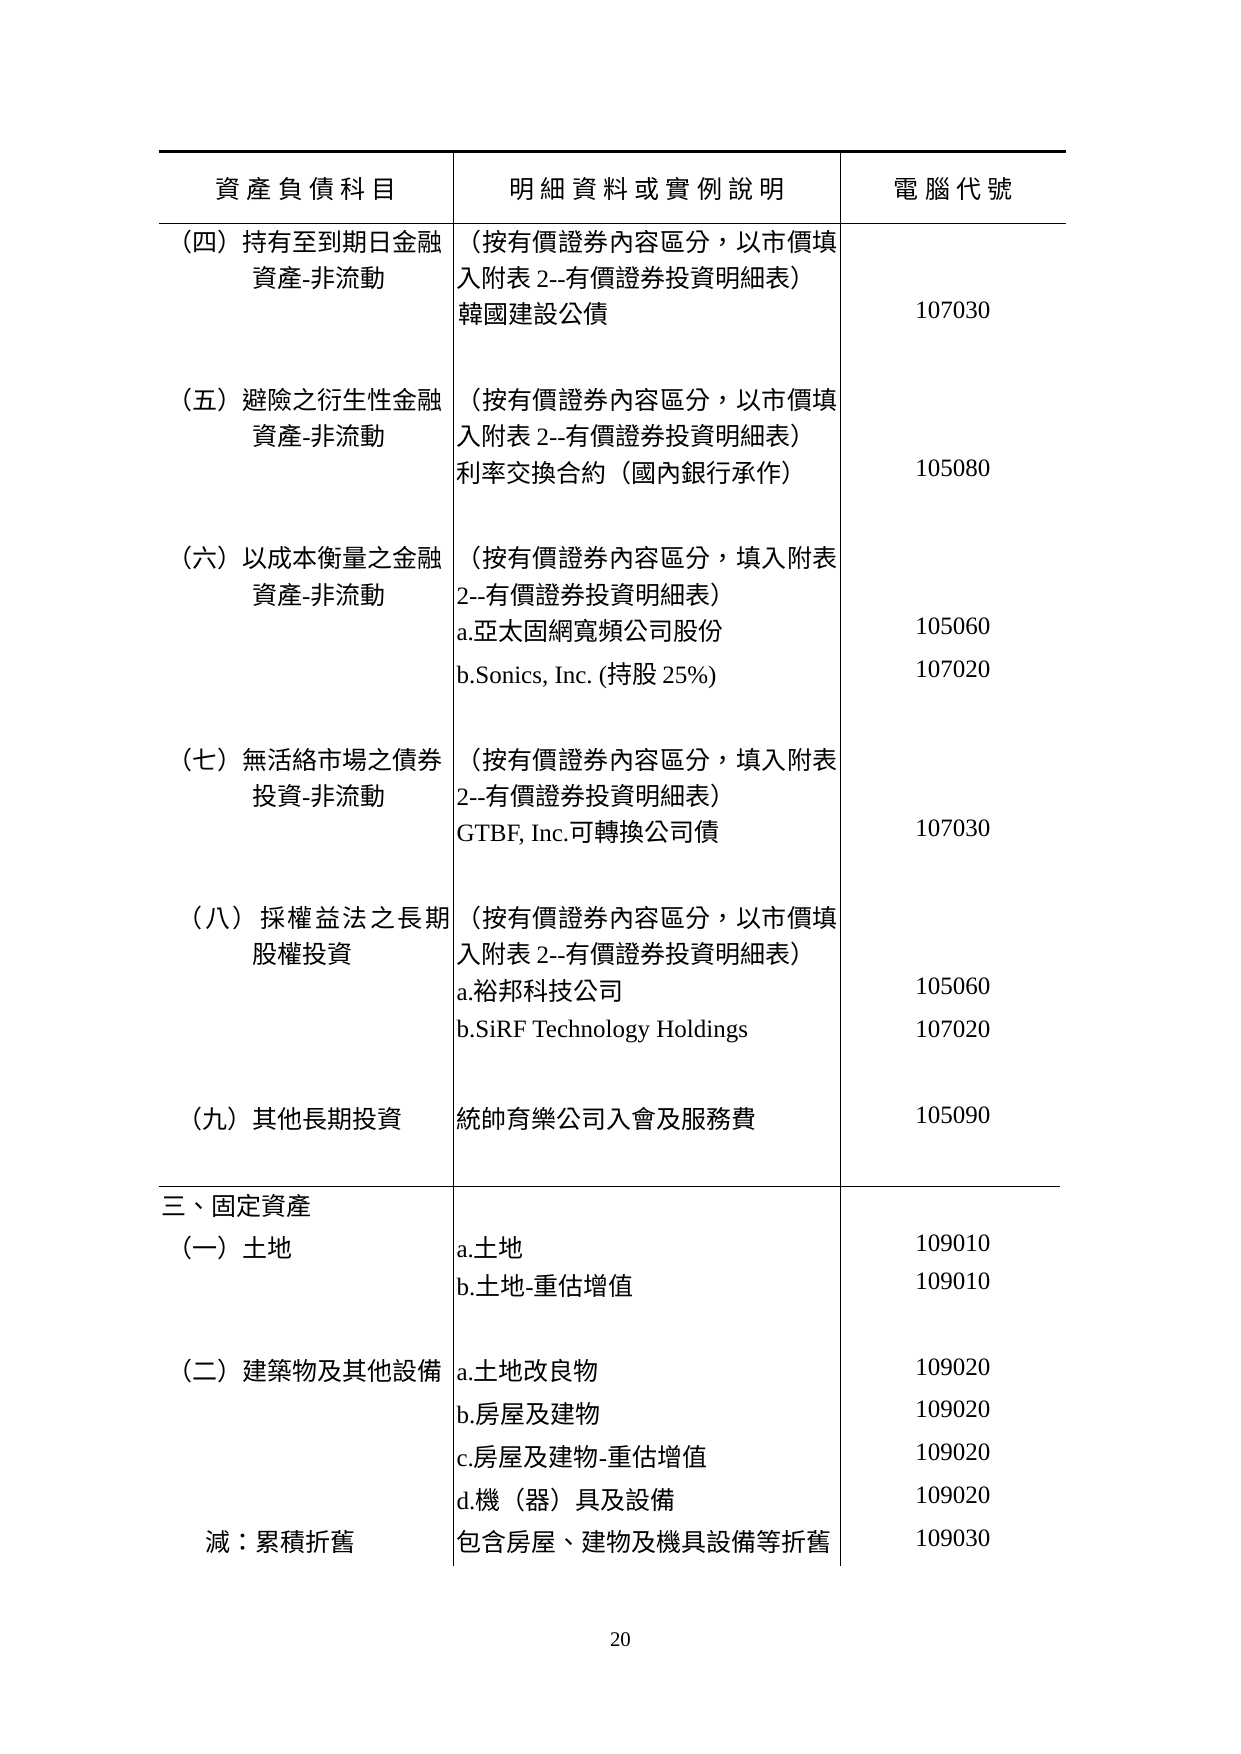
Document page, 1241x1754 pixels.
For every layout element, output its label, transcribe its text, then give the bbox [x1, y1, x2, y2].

table_cell 利率交換合約（國內銀行承作） [454, 453, 840, 496]
table_cell [1060, 654, 1066, 697]
table_cell [159, 1394, 453, 1437]
table_cell [454, 1057, 840, 1100]
table_cell （四）持有至到期日金融 資產-非流動 [159, 224, 453, 295]
table_cell [1060, 1057, 1066, 1100]
table_cell [454, 697, 840, 740]
table_cell [159, 654, 453, 697]
table_cell （九）其他長期投資 [159, 1100, 453, 1143]
table_cell [1060, 697, 1066, 740]
table_cell [1060, 740, 1066, 813]
table_cell （按有價證券內容區分，以市價填入附表2--有價證券投資明細表） [454, 899, 840, 971]
table_cell [159, 1309, 453, 1352]
table_cell 105080 [841, 453, 1066, 496]
table_cell [159, 971, 453, 1014]
table_cell [1060, 856, 1066, 898]
table_cell [841, 1057, 1060, 1100]
table_cell （按有價證券內容區分，以市價填入附表2--有價證券投資明細表） [454, 381, 840, 453]
table_cell [454, 1143, 840, 1186]
table_cell [159, 453, 453, 496]
table_cell 105060 [841, 971, 1060, 1014]
table_cell [841, 1143, 1060, 1186]
table_cell （二）建築物及其他設備 [159, 1352, 453, 1394]
table_cell 107020 [841, 1014, 1060, 1057]
table_cell （五）避險之衍生性金融 資產-非流動 [159, 381, 453, 453]
table_cell [159, 1266, 453, 1309]
table_cell [841, 338, 1066, 381]
table_header 資 產 負 債 科 目 [159, 153, 453, 222]
table_cell 107030 [841, 813, 1060, 856]
table_cell [159, 856, 453, 898]
table_cell [841, 1309, 1066, 1352]
table_cell [841, 539, 1066, 611]
table_cell [159, 295, 453, 338]
table_cell （七）無活絡市場之債券 投資-非流動 [159, 740, 453, 813]
table_cell d.機（器）具及設備 [454, 1480, 840, 1523]
table_cell [159, 338, 453, 381]
table_cell 統帥育樂公司入會及服務費 [454, 1100, 840, 1143]
table_cell 105090 [841, 1100, 1060, 1143]
table_cell [1060, 899, 1066, 971]
table_cell b.SiRF Technology Holdings [454, 1014, 840, 1057]
table_cell [159, 496, 453, 539]
table_cell （六）以成本衡量之金融 資產-非流動 [159, 539, 453, 611]
table_cell （按有價證券內容區分，填入附表2--有價證券投資明細表） [454, 740, 840, 813]
table_cell [1060, 611, 1066, 654]
table_cell 韓國建設公債 [454, 295, 840, 338]
table_cell 109010 [841, 1229, 1066, 1266]
table_cell [841, 381, 1066, 453]
table_cell （按有價證券內容區分，填入附表2--有價證券投資明細表） [454, 539, 840, 611]
table_cell [1060, 971, 1066, 1014]
table_cell 109030 [841, 1523, 1066, 1566]
table_cell a.裕邦科技公司 [454, 971, 840, 1014]
table_header 明 細 資 料 或 實 例 說 明 [454, 153, 840, 222]
table_cell 三、固定資產 [159, 1187, 453, 1228]
table_cell [159, 611, 453, 654]
table_cell [1060, 813, 1066, 856]
table_cell [159, 697, 453, 740]
table_cell b.房屋及建物 [454, 1394, 840, 1437]
table_cell [841, 697, 1060, 740]
table_cell [454, 1309, 840, 1352]
table_cell 109020 [841, 1480, 1066, 1523]
table_cell [454, 496, 840, 539]
table_cell [159, 1014, 453, 1057]
table_cell [841, 740, 1060, 813]
table_cell [841, 1186, 1066, 1228]
table_cell [1060, 1100, 1066, 1143]
table_cell 109010 [841, 1266, 1066, 1309]
table_cell 109020 [841, 1352, 1066, 1394]
table_cell 107030 [841, 295, 1066, 338]
table_cell [841, 899, 1060, 971]
table_cell （一）土地 [159, 1229, 453, 1266]
table_cell 包含房屋、建物及機具設備等折舊 [454, 1523, 840, 1566]
table_cell [159, 1143, 453, 1186]
table_cell [841, 224, 1066, 295]
table_cell [841, 496, 1066, 539]
table_cell b.Sonics, Inc. (持股25%) [454, 654, 840, 697]
table_cell 107020 [841, 654, 1060, 697]
table_cell [159, 1480, 453, 1523]
table_cell [454, 856, 840, 898]
table_cell [1060, 1143, 1066, 1186]
table_cell 105060 [841, 611, 1060, 654]
table_cell [1060, 1014, 1066, 1057]
table_cell 減：累積折舊 [159, 1523, 453, 1566]
table_cell a.亞太固網寬頻公司股份 [454, 611, 840, 654]
table_cell [454, 338, 840, 381]
table_cell b.土地-重估增值 [454, 1266, 840, 1309]
table_cell GTBF, Inc.可轉換公司債 [454, 813, 840, 856]
table_header 電 腦 代 號 [841, 153, 1066, 222]
table_cell 109020 [841, 1394, 1066, 1437]
table_cell c.房屋及建物-重估增值 [454, 1437, 840, 1480]
table_cell [159, 813, 453, 856]
table_cell a.土地改良物 [454, 1352, 840, 1394]
table_cell a.土地 [454, 1229, 840, 1266]
table_cell （按有價證券內容區分，以市價填入附表2--有價證券投資明細表） [454, 224, 840, 295]
table_cell [841, 856, 1060, 898]
table_cell （八）採權益法之長期股權投資 [159, 899, 453, 971]
table_cell [454, 1187, 840, 1228]
table_cell [159, 1057, 453, 1100]
table_cell [159, 1437, 453, 1480]
table_cell 109020 [841, 1437, 1066, 1480]
